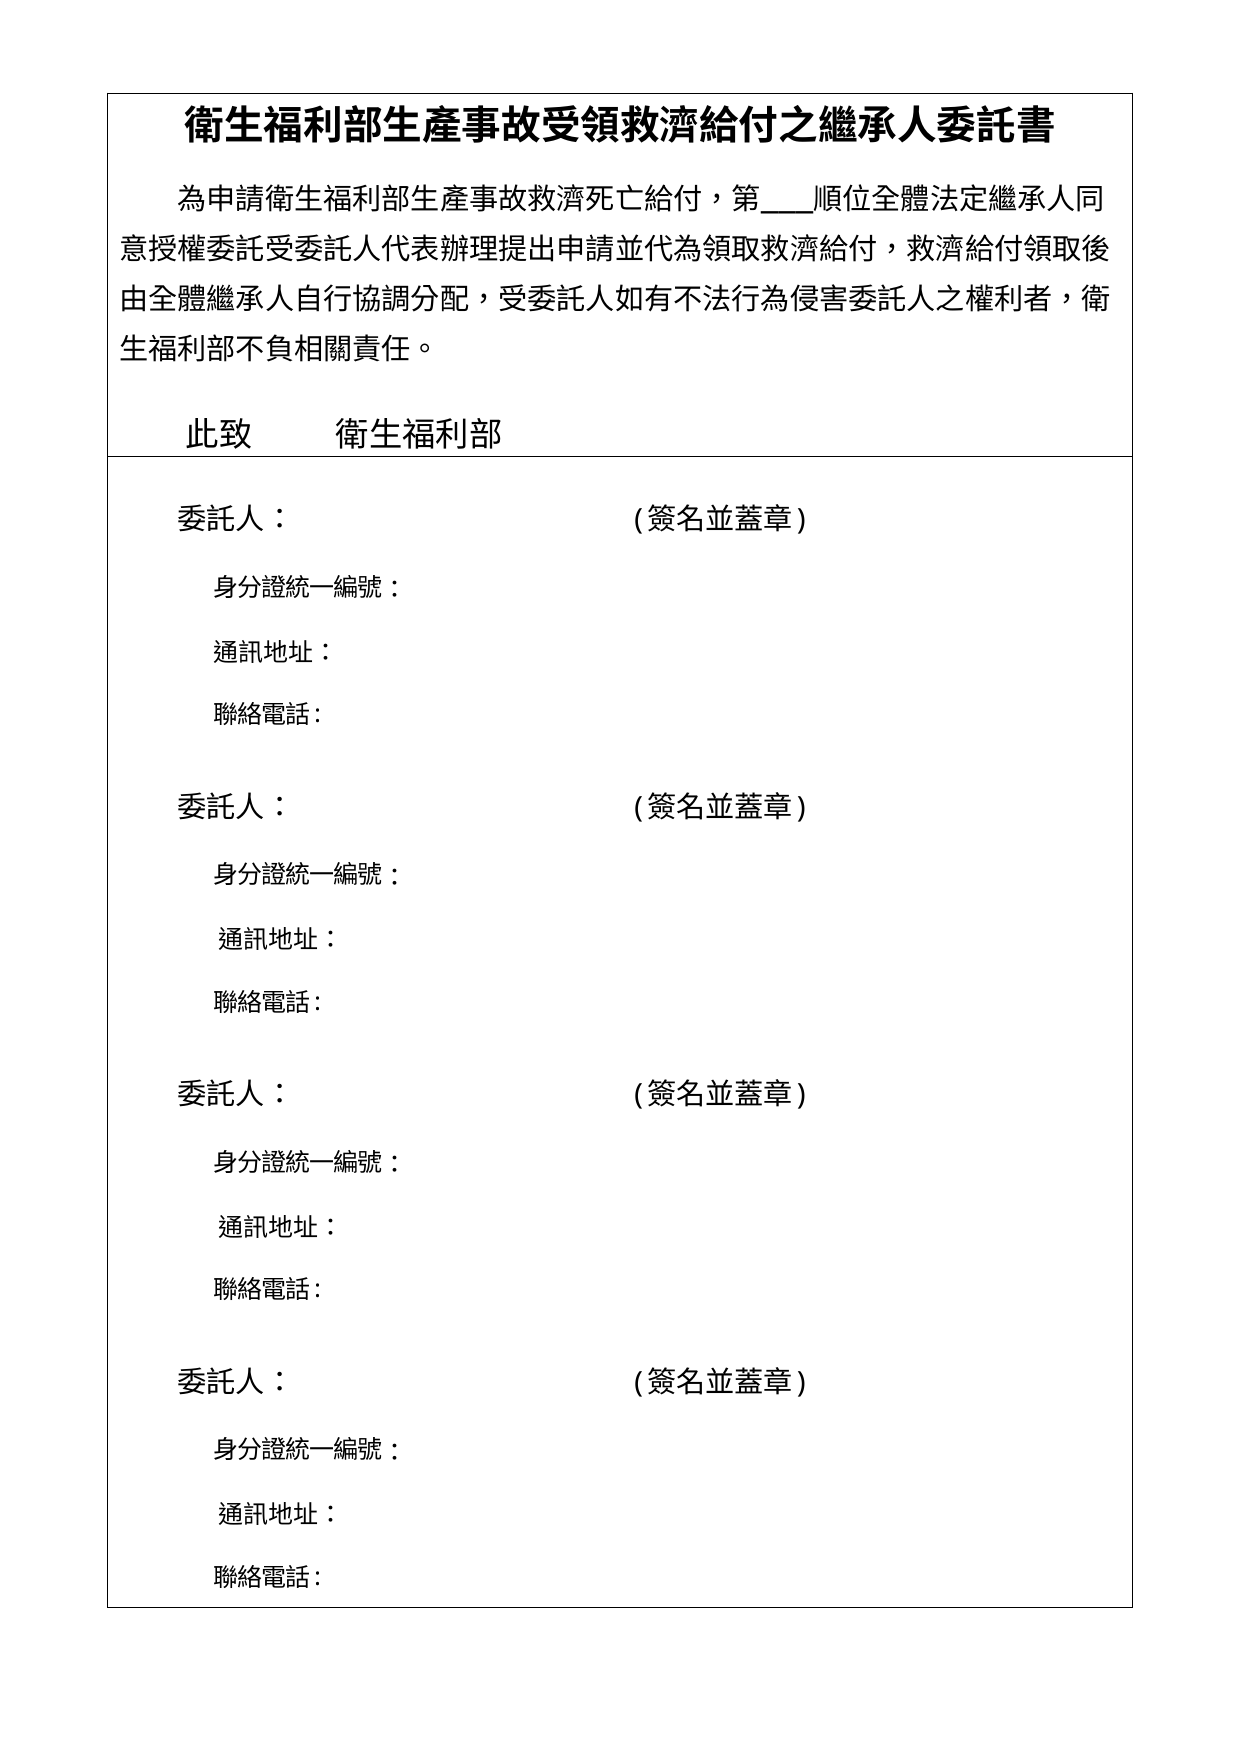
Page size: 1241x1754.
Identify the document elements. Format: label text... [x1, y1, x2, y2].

table_cell 此致 衛生福利部 [108, 389, 1132, 456]
table_cell 委託人： (簽名並蓋章) 身分證統一編號： 通訊地址： 聯絡電話: 委託人： (簽名並蓋章) 身分證統一編號： 通訊地址： 聯絡電話: 委託人： (簽名並蓋章) 身分證統一編號： 通訊地址： 聯絡電話: 委託人： (簽名並蓋章) 身分證統一編號： 通訊地址： 聯絡電話: [108, 457, 1132, 1607]
table_header 衛生福利部生產事故受領救濟給付之繼承人委託書 為申請衛生福利部生產事故救濟死亡給付，第___順位全體法定繼承人同意授權委託受委託人代表辦理提出申請並代為領取救濟給付，救濟給付領取後由全體繼承人自行協調分配，受委託人如有不法行為侵害委託人之權利者，衛生福利部不負相關責任。 [108, 94, 1132, 388]
